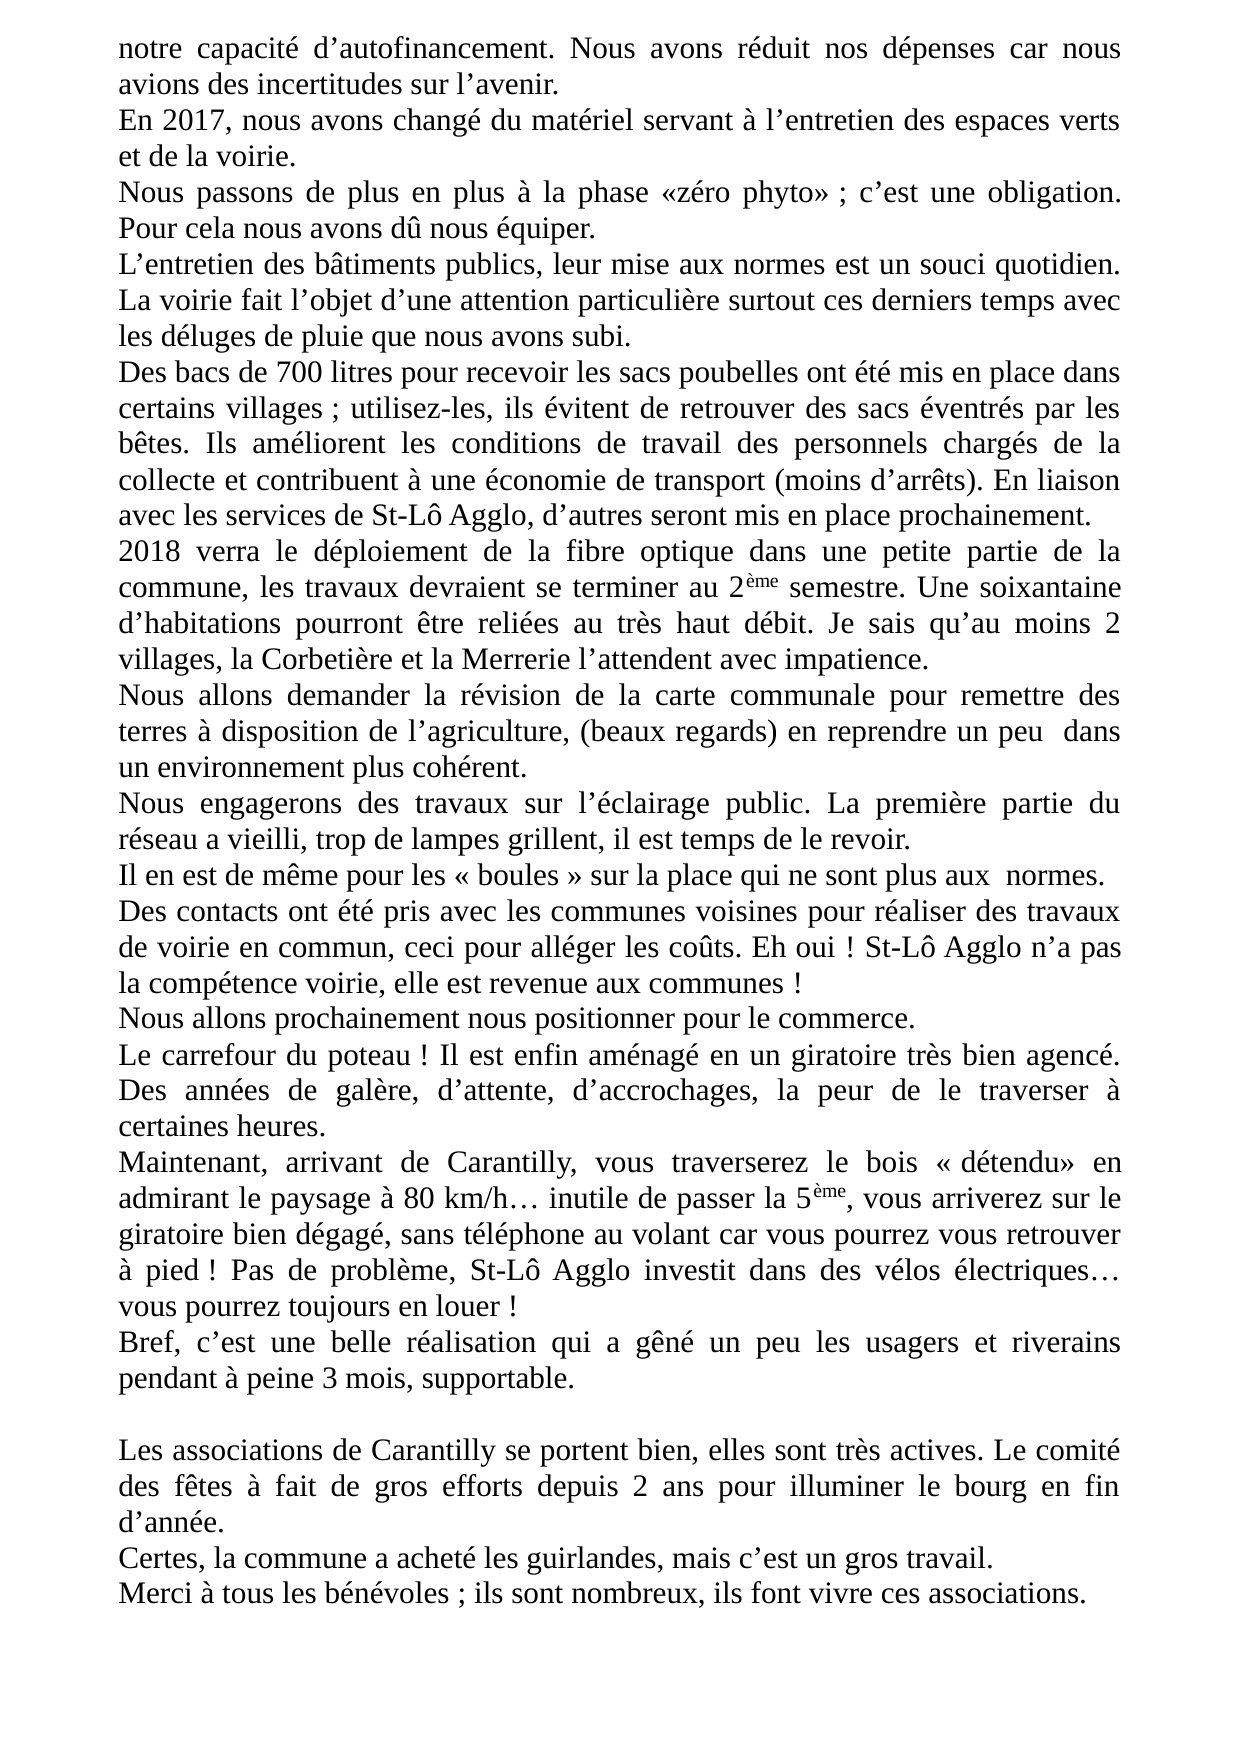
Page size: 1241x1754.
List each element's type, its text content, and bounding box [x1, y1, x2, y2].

text Des bacs de 700 litres pour recevoir les sacs poubelles ont été mis en place dans certains villages ; utilisez-les, ils évitent de retrouver des sacs éventrés par les bêtes. Ils améliorent les conditions de travail des personnels chargés de la collecte et contribuent à une économie de transport (moins d’arrêts). En liaison avec les services de St-Lô Agglo, d’autres seront mis en place prochainement. [118, 353, 1122, 533]
text Nous passons de plus en plus à la phase «zéro phyto» ; c’est une obligation. Pour cela nous avons dû nous équiper. [118, 173, 1122, 245]
text Certes, la commune a acheté les guirlandes, mais c’est un gros travail. [118, 1539, 1122, 1575]
text 2018 verra le déploiement de la fibre optique dans une petite partie de la commune, les travaux devraient se terminer au 2ème semestre. Une soixantaine d’habitations pourront être reliées au très haut débit. Je sais qu’au moins 2 villages, la Corbetière et la Merrerie l’attendent avec impatience. [118, 533, 1122, 676]
text Merci à tous les bénévoles ; ils sont nombreux, ils font vivre ces associations. [118, 1575, 1122, 1611]
text Bref, c’est une belle réalisation qui a gêné un peu les usagers et riverains pendant à peine 3 mois, supportable. [118, 1323, 1122, 1395]
text Nous allons prochainement nous positionner pour le commerce. [118, 1000, 1122, 1036]
text Il en est de même pour les « boules » sur la place qui ne sont plus aux normes. [118, 856, 1122, 892]
text Maintenant, arrivant de Carantilly, vous traverserez le bois « détendu» en admirant le paysage à 80 km/h… inutile de passer la 5ème, vous arriverez sur le giratoire bien dégagé, sans téléphone au volant car vous pourrez vous retrouver à pied ! Pas de problème, St-Lô Agglo investit dans des vélos électriques… vous pourrez toujours en louer ! [118, 1143, 1122, 1323]
text notre capacité d’autofinancement. Nous avons réduit nos dépenses car nous avions des incertitudes sur l’avenir. [118, 29, 1122, 101]
text Nous engagerons des travaux sur l’éclairage public. La première partie du réseau a vieilli, trop de lampes grillent, il est temps de le revoir. [118, 784, 1122, 856]
text Nous allons demander la révision de la carte communale pour remettre des terres à disposition de l’agriculture, (beaux regards) en reprendre un peu dans un environnement plus cohérent. [118, 676, 1122, 784]
text En 2017, nous avons changé du matériel servant à l’entretien des espaces verts et de la voirie. [118, 101, 1122, 173]
text Le carrefour du poteau ! Il est enfin aménagé en un giratoire très bien agencé. Des années de galère, d’attente, d’accrochages, la peur de le traverser à certaines heures. [118, 1036, 1122, 1143]
text L’entretien des bâtiments publics, leur mise aux normes est un souci quotidien. La voirie fait l’objet d’une attention particulière surtout ces derniers temps avec les déluges de pluie que nous avons subi. [118, 245, 1122, 353]
text Les associations de Carantilly se portent bien, elles sont très actives. Le comité des fêtes à fait de gros efforts depuis 2 ans pour illuminer le bourg en fin d’année. [118, 1431, 1122, 1539]
text Des contacts ont été pris avec les communes voisines pour réaliser des travaux de voirie en commun, ceci pour alléger les coûts. Eh oui ! St-Lô Agglo n’a pas la compétence voirie, elle est revenue aux communes ! [118, 892, 1122, 1000]
